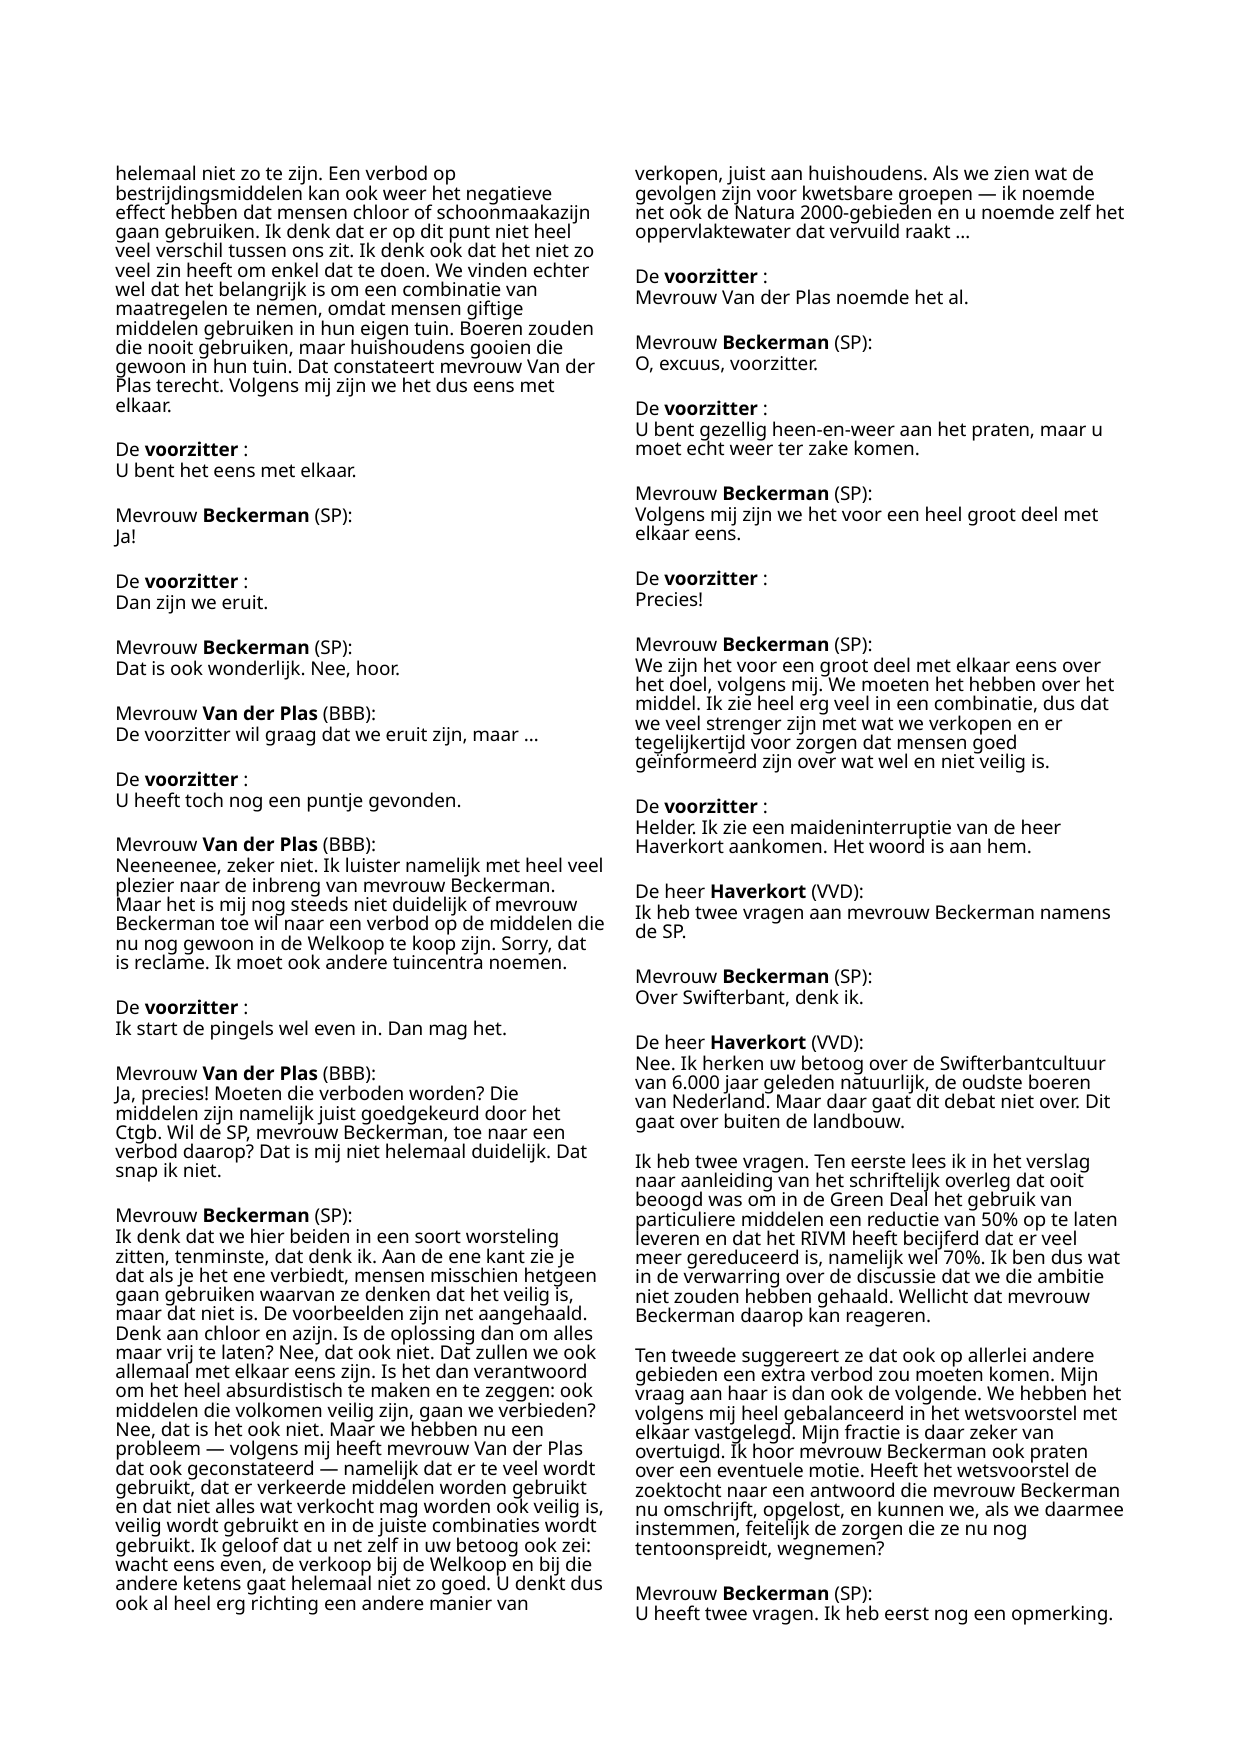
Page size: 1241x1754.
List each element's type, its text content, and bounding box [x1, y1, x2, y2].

text Mevrouw Beckerman (SP): [115, 1203, 605, 1228]
text Mevrouw Van der Plas (BBB): [115, 700, 605, 726]
text De voorzitter : [635, 263, 1125, 289]
text Mevrouw Beckerman (SP): [115, 634, 605, 660]
text De heer Haverkort (VVD): [635, 878, 1125, 904]
text Mevrouw Van der Plas (BBB): [115, 832, 605, 857]
text helemaal niet zo te zijn. Een verbod op bestrijdingsmiddelen kan ook weer het negatieve effect hebben dat mensen chloor of schoonmaakazijn gaan gebruiken. Ik denk dat er op dit punt niet heel veel verschil tussen ons zit. Ik denk ook dat het niet zo veel zin heeft om enkel dat te doen. We vinden echter wel dat het belangrijk is om een combinatie van maatregelen te nemen, omdat mensen giftige middelen gebruiken in hun eigen tuin. Boeren zouden die nooit gebruiken, maar huishoudens gooien die gewoon in hun tuin. Dat constateert mevrouw Van der Plas terecht. Volgens mij zijn we het dus eens met elkaar. [115, 165, 605, 416]
text verkopen, juist aan huishoudens. Als we zien wat de gevolgen zijn voor kwetsbare groepen — ik noemde net ook de Natura 2000-gebieden en u noemde zelf het oppervlaktewater dat vervuild raakt … [635, 165, 1125, 242]
text Over Swifterbant, denk ik. [635, 989, 1125, 1008]
text Nee. Ik herken uw betoog over de Swifterbantcultuur van 6.000 jaar geleden natuurlijk, de oudste boeren van Nederland. Maar daar gaat dit debat niet over. Dit gaat over buiten de landbouw. [635, 1055, 1125, 1132]
text Ik heb twee vragen aan mevrouw Beckerman namens de SP. [635, 904, 1125, 942]
text U bent gezellig heen-en-weer aan het praten, maar u moet echt weer ter zake komen. [635, 421, 1125, 459]
text Ik start de pingels wel even in. Dan mag het. [115, 1019, 605, 1039]
text De voorzitter wil graag dat we eruit zijn, maar … [115, 726, 605, 745]
text O, excuus, voorzitter. [635, 355, 1125, 374]
text U bent het eens met elkaar. [115, 462, 605, 482]
text Dan zijn we eruit. [115, 594, 605, 613]
text U heeft twee vragen. Ik heb eerst nog een opmerking. [635, 1605, 1125, 1625]
text Ja! [115, 528, 605, 547]
text Ja, precies! Moeten die verboden worden? Die middelen zijn namelijk juist goedgekeurd door het Ctgb. Wil de SP, mevrouw Beckerman, toe naar een verbod daarop? Dat is mij niet helemaal duidelijk. Dat snap ik niet. [115, 1085, 605, 1182]
text De voorzitter : [635, 565, 1125, 591]
text De voorzitter : [635, 395, 1125, 421]
text De heer Haverkort (VVD): [635, 1029, 1125, 1055]
text Ten tweede suggereert ze dat ook op allerlei andere gebieden een extra verbod zou moeten komen. Mijn vraag aan haar is dan ook de volgende. We hebben het volgens mij heel gebalanceerd in het wetsvoorstel met elkaar vastgelegd. Mijn fractie is daar zeker van overtuigd. Ik hoor mevrouw Beckerman ook praten over een eventuele motie. Heeft het wetsvoorstel de zoektocht naar een antwoord die mevrouw Beckerman nu omschrijft, opgelost, en kunnen we, als we daarmee instemmen, feitelijk de zorgen die ze nu nog tentoonspreidt, wegnemen? [635, 1347, 1125, 1559]
text De voorzitter : [115, 437, 605, 462]
text Mevrouw Van der Plas noemde het al. [635, 289, 1125, 308]
text De voorzitter : [115, 766, 605, 792]
text Mevrouw Beckerman (SP): [635, 480, 1125, 506]
text Dat is ook wonderlijk. Nee, hoor. [115, 660, 605, 679]
text De voorzitter : [115, 568, 605, 594]
text Ik denk dat we hier beiden in een soort worsteling zitten, tenminste, dat denk ik. Aan de ene kant zie je dat als je het ene verbiedt, mensen misschien hetgeen gaan gebruiken waarvan ze denken dat het veilig is, maar dat niet is. De voorbeelden zijn net aangehaald. Denk aan chloor en azijn. Is de oplossing dan om alles maar vrij te laten? Nee, dat ook niet. Dat zullen we ook allemaal met elkaar eens zijn. Is het dan verantwoord om het heel absurdistisch te maken en te zeggen: ook middelen die volkomen veilig zijn, gaan we verbieden? Nee, dat is het ook niet. Maar we hebben nu een probleem — volgens mij heeft mevrouw Van der Plas dat ook geconstateerd — namelijk dat er te veel wordt gebruikt, dat er verkeerde middelen worden gebruikt en dat niet alles wat verkocht mag worden ook veilig is, veilig wordt gebruikt en in de juiste combinaties wordt gebruikt. Ik geloof dat u net zelf in uw betoog ook zei: wacht eens even, de verkoop bij de Welkoop en bij die andere ketens gaat helemaal niet zo goed. U denkt dus ook al heel erg richting een andere manier van [115, 1228, 605, 1614]
text Neeneenee, zeker niet. Ik luister namelijk met heel veel plezier naar de inbreng van mevrouw Beckerman. Maar het is mij nog steeds niet duidelijk of mevrouw Beckerman toe wil naar een verbod op de middelen die nu nog gewoon in de Welkoop te koop zijn. Sorry, dat is reclame. Ik moet ook andere tuincentra noemen. [115, 857, 605, 973]
text Volgens mij zijn we het voor een heel groot deel met elkaar eens. [635, 506, 1125, 544]
text Mevrouw Beckerman (SP): [635, 631, 1125, 657]
text Mevrouw Beckerman (SP): [635, 1580, 1125, 1605]
text Mevrouw Beckerman (SP): [635, 329, 1125, 355]
text Mevrouw Beckerman (SP): [115, 502, 605, 528]
text De voorzitter : [115, 994, 605, 1019]
text Mevrouw Beckerman (SP): [635, 963, 1125, 989]
text Mevrouw Van der Plas (BBB): [115, 1060, 605, 1085]
text We zijn het voor een groot deel met elkaar eens over het doel, volgens mij. We moeten het hebben over het middel. Ik zie heel erg veel in een combinatie, dus dat we veel strenger zijn met wat we verkopen en er tegelijkertijd voor zorgen dat mensen goed geïnformeerd zijn over wat wel en niet veilig is. [635, 657, 1125, 772]
text U heeft toch nog een puntje gevonden. [115, 792, 605, 811]
text Helder. Ik zie een maideninterruptie van de heer Haverkort aankomen. Het woord is aan hem. [635, 819, 1125, 857]
text Ik heb twee vragen. Ten eerste lees ik in het verslag naar aanleiding van het schriftelijk overleg dat ooit beoogd was om in de Green Deal het gebruik van particuliere middelen een reductie van 50% op te laten leveren en dat het RIVM heeft becijferd dat er veel meer gereduceerd is, namelijk wel 70%. Ik ben dus wat in de verwarring over de discussie dat we die ambitie niet zouden hebben gehaald. Wellicht dat mevrouw Beckerman daarop kan reageren. [635, 1153, 1125, 1326]
text Precies! [635, 591, 1125, 610]
text De voorzitter : [635, 793, 1125, 819]
